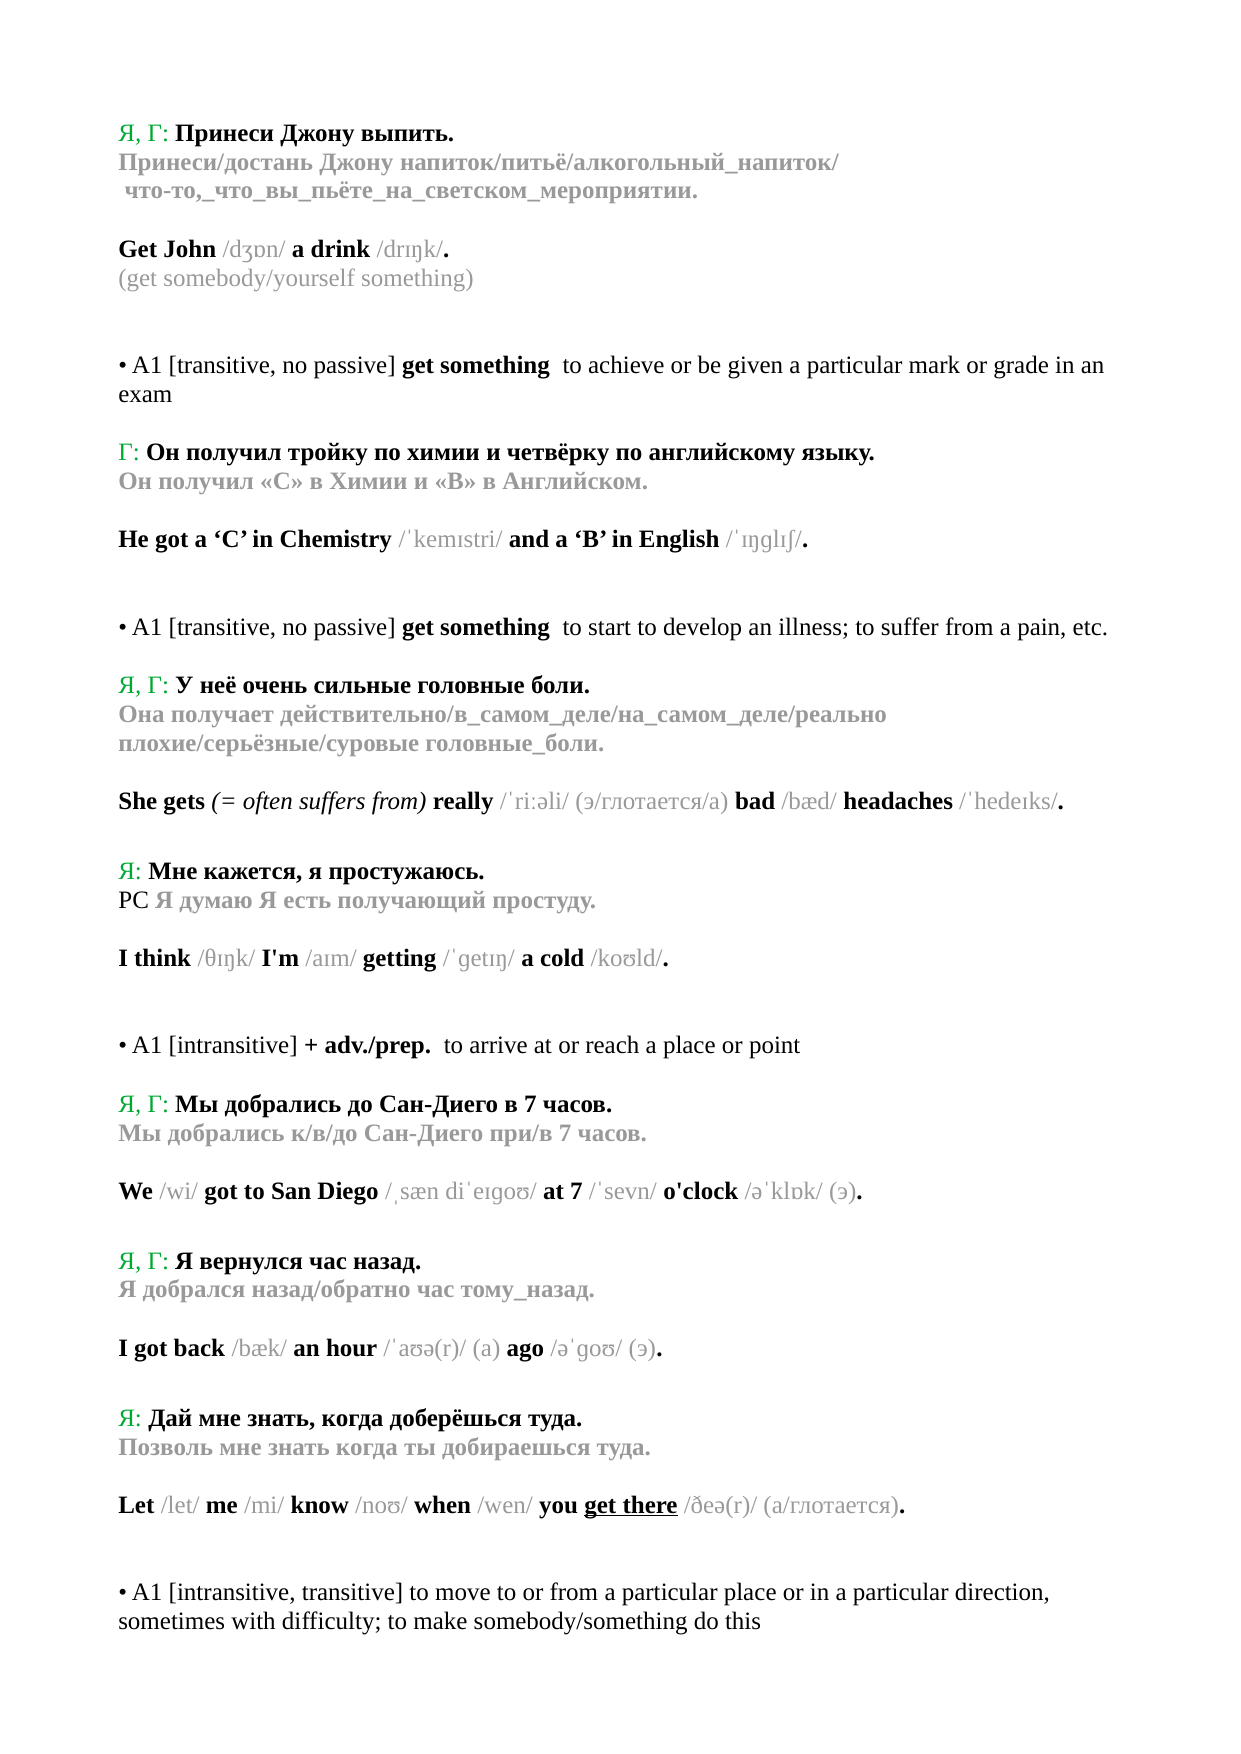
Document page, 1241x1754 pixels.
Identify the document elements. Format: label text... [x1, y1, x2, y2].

text Я, Г: Принеси Джону выпить. Принеси/достань Джону напиток/питьё/алкогольный_напиток/ что-то,_что_вы_пьёте_на_светском_мероприятии. [118, 118, 1122, 204]
text Я, Г: Мы добрались до Сан-Диего в 7 часов. Мы добрались к/в/до Сан-Диего при/в 7 часов. [118, 1089, 1122, 1146]
text She gets (= often suffers from) really /ˈriːəli/ (э/глотается/а) bad /bæd/ headaches /ˈhedeɪks/. [118, 786, 1122, 815]
text • A1 [transitive, no passive] get something to start to develop an illness; to suffer from a pain, etc. [118, 612, 1122, 641]
text • A1 [intransitive] + adv./prep. to arrive at or reach a place or point [118, 1031, 1122, 1059]
text Я, Г: Я вернулся час назад. Я добрался назад/обратно час тому_назад. [118, 1246, 1122, 1303]
text Я: Дай мне знать, когда доберёшься туда. Позволь мне знать когда ты добираешься туда. [118, 1403, 1122, 1460]
text He got a ‘C’ in Chemistry /ˈkemɪstri/ and a ‘B’ in English /ˈɪŋɡlɪʃ/. [118, 524, 1122, 553]
text I got back /bæk/ an hour /ˈaʊə(r)/ (а) ago /əˈɡoʊ/ (э). [118, 1333, 1122, 1362]
text Я: Мне кажется, я простужаюсь. PC Я думаю Я есть получающий простуду. [118, 856, 1122, 913]
text • A1 [transitive, no passive] get something to achieve or be given a particular mark or grade in an exam [118, 350, 1122, 408]
text I think /θɪŋk/ I'm /aɪm/ getting /ˈɡetɪŋ/ a cold /koʊld/. [118, 943, 1122, 972]
text We /wi/ got to San Diego /ˌsæn diˈeɪɡoʊ/ at 7 /ˈsevn/ o'clock /əˈklɒk/ (э). [118, 1176, 1122, 1204]
text Let /let/ me /mi/ know /noʊ/ when /wen/ you get there /ðeə(r)/ (а/глотается). [118, 1490, 1122, 1518]
text Г: Он получил тройку по химии и четвёрку по английскому языку. Он получил «C» в Химии и «B» в Английском. [118, 437, 1122, 495]
text Я, Г: У неё очень сильные головные боли. Она получает действительно/в_самом_деле/на_самом_деле/реально плохие/серьёзные/суровые головные_боли. [118, 670, 1122, 756]
text • A1 [intransitive, transitive] to move to or from a particular place or in a particular direction, sometimes with difficulty; to make somebody/something do this [118, 1577, 1122, 1635]
text Get John /dʒɒn/ a drink /drɪŋk/. (get somebody/yourself something) [118, 234, 1122, 291]
